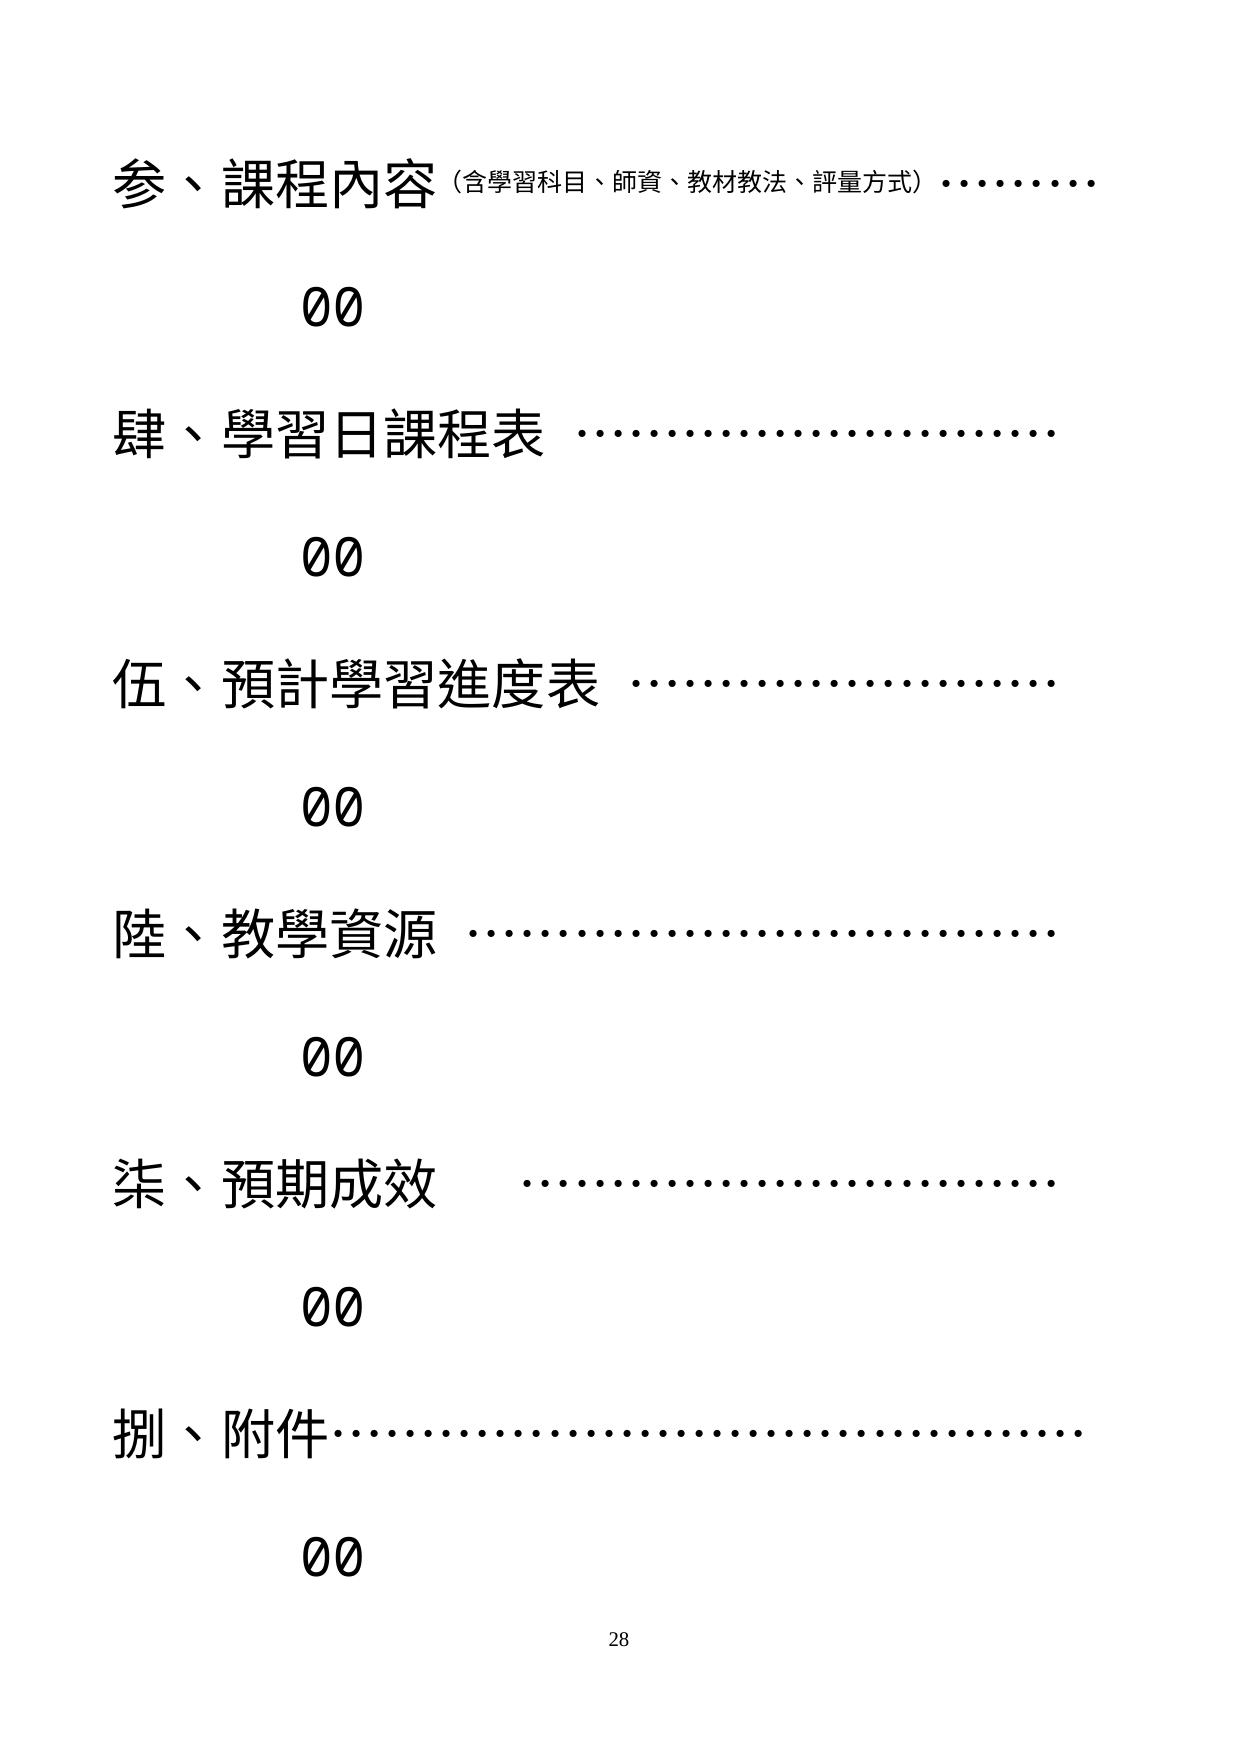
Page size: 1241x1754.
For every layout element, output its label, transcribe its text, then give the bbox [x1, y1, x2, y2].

text 陸、教學資源 ……………………………00 [112, 858, 1125, 1108]
text 伍、預計學習進度表 ……………………00 [112, 608, 1125, 858]
text 肆、學習日課程表 ………………………00 [112, 358, 1125, 608]
text 柒、預期成效 …………………………00 [112, 1108, 1125, 1358]
text 捌、附件……………………………………00 [112, 1358, 1125, 1608]
text 参、課程內容（含學習科目、師資、教材教法、評量方式）………00 [112, 108, 1125, 358]
